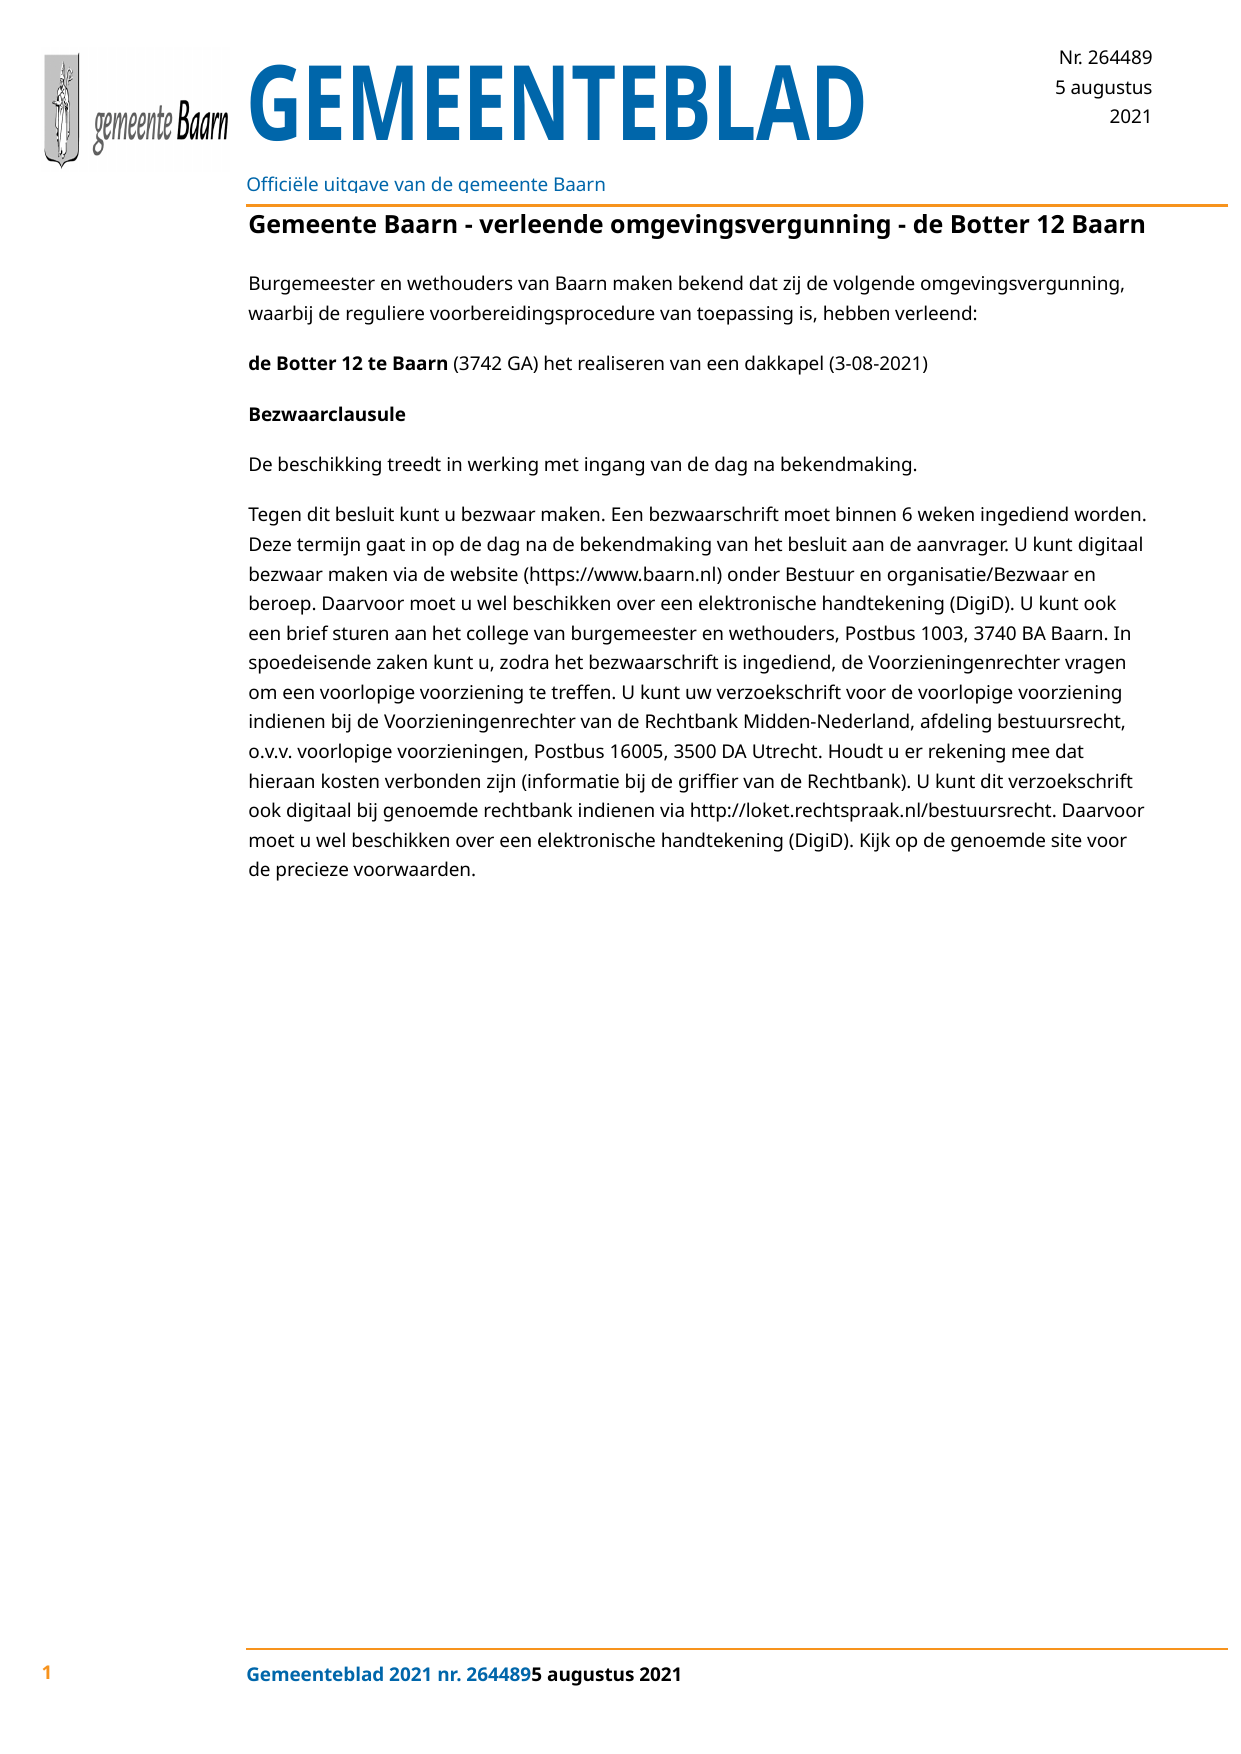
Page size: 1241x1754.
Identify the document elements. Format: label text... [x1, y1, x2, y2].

text Tegen dit besluit kunt u bezwaar maken. Een bezwaarschrift moet binnen 6 weken ingediend worden. Deze termijn gaat in op de dag na de bekendmaking van het besluit aan de aanvrager. U kunt digitaal bezwaar maken via de website (https://www.baarn.nl) onder Bestuur en organisatie/Bezwaar en beroep. Daarvoor moet u wel beschikken over een elektronische handtekening (DigiD). U kunt ook een brief sturen aan het college van burgemeester en wethouders, Postbus 1003, 3740 BA Baarn. In spoedeisende zaken kunt u, zodra het bezwaarschrift is ingediend, de Voorzieningenrechter vragen om een voorlopige voorziening te treffen. U kunt uw verzoekschrift voor de voorlopige voorziening indienen bij de Voorzieningenrechter van de Rechtbank Midden-Nederland, afdeling bestuursrecht, o.v.v. voorlopige voorzieningen, Postbus 16005, 3500 DA Utrecht. Houdt u er rekening mee dat hieraan kosten verbonden zijn (informatie bij de griffier van de Rechtbank). U kunt dit verzoekschrift ook digitaal bij genoemde rechtbank indienen via http://loket.rechtspraak.nl/bestuursrecht. Daarvoor moet u wel beschikken over een elektronische handtekening (DigiD). Kijk op de genoemde site voor de precieze voorwaarden. [248, 502, 1152, 882]
text Bezwaarclausule [248, 401, 1152, 426]
picture [41, 47, 231, 172]
text de Botter 12 te Baarn (3742 GA) het realiseren van een dakkapel (3-08-2021) [248, 350, 1152, 376]
text Gemeente Baarn - verleende omgevingsvergunning - de Botter 12 Baarn [248, 207, 1152, 241]
text Burgemeester en wethouders van Baarn maken bekend dat zij de volgende omgevingsvergunning, waarbij de reguliere voorbereidingsprocedure van toepassing is, hebben verleend: [248, 270, 1152, 326]
text De beschikking treedt in werking met ingang van de dag na bekendmaking. [248, 451, 1152, 477]
